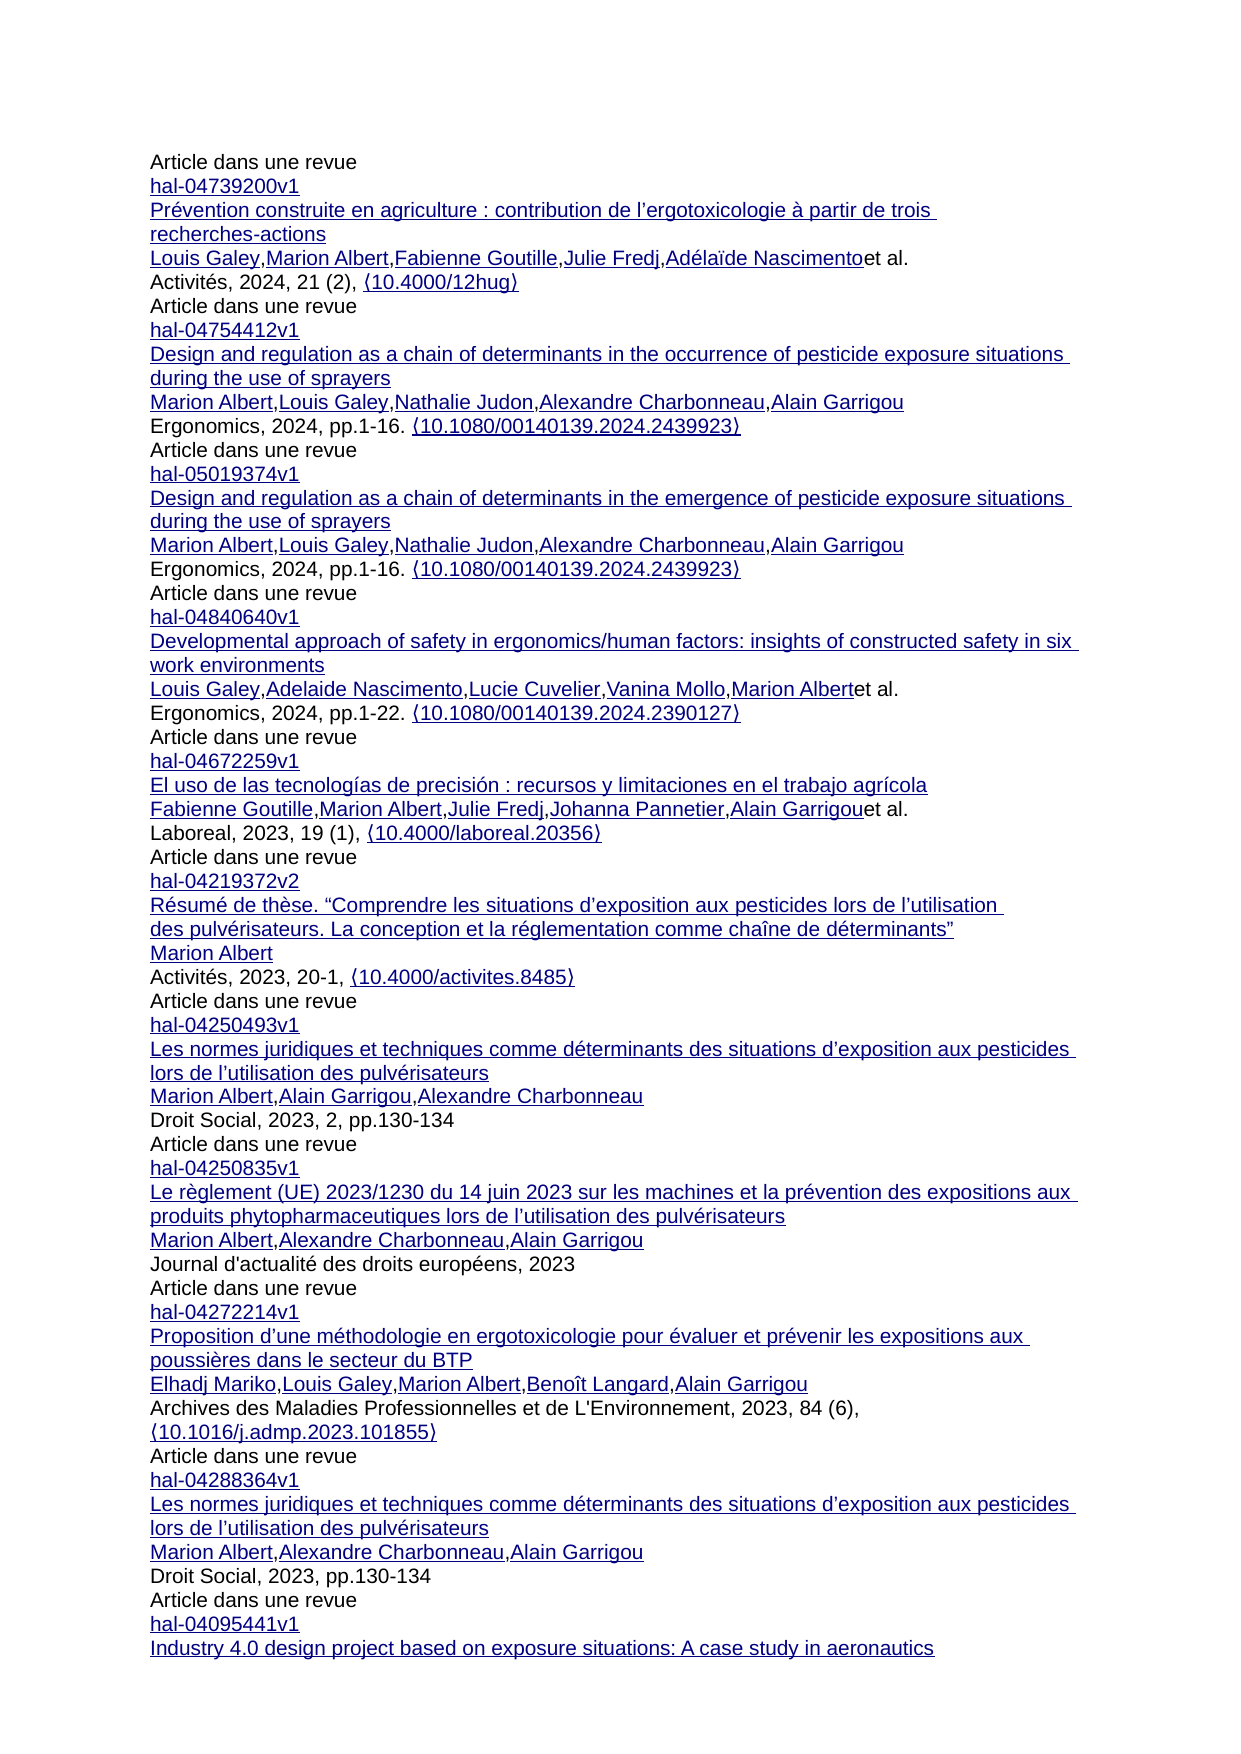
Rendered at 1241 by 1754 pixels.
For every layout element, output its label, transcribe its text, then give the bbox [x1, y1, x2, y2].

table_cell Les normes juridiques et techniques comme déterminants des situations d’exposition aux pesticides lors de l’utilisation des pulvérisateurs Marion Albert,Alexandre Charbonneau,Alain Garrigou Droit Social, 2023, pp.130-134 Article dans une revue hal-04095441v1 [150, 1492, 1090, 1635]
table_cell El uso de las tecnologías de precisión : recursos y limitaciones en el trabajo agrícola Fabienne Goutille,Marion Albert,Julie Fredj,Johanna Pannetier,Alain Garrigouet al. Laboreal, 2023, 19 (1), ⟨10.4000/laboreal.20356⟩ Article dans une revue hal-04219372v2 [150, 773, 1090, 893]
table_cell Proposition d’une méthodologie en ergotoxicologie pour évaluer et prévenir les expositions aux poussières dans le secteur du BTP Elhadj Mariko,Louis Galey,Marion Albert,Benoît Langard,Alain Garrigou Archives des Maladies Professionnelles et de L'Environnement, 2023, 84 (6), ⟨10.1016/j.admp.2023.101855⟩ Article dans une revue hal-04288364v1 [150, 1324, 1090, 1492]
table_cell Les normes juridiques et techniques comme déterminants des situations d’exposition aux pesticides lors de l’utilisation des pulvérisateurs Marion Albert,Alain Garrigou,Alexandre Charbonneau Droit Social, 2023, 2, pp.130-134 Article dans une revue hal-04250835v1 [150, 1036, 1090, 1180]
table_cell Le règlement (UE) 2023/1230 du 14 juin 2023 sur les machines et la prévention des expositions aux produits phytopharmaceutiques lors de l’utilisation des pulvérisateurs Marion Albert,Alexandre Charbonneau,Alain Garrigou Journal d'actualité des droits européens, 2023 Article dans une revue hal-04272214v1 [150, 1180, 1090, 1324]
table_cell Industry 4.0 design project based on exposure situations: A case study in aeronautics [150, 1635, 1090, 1659]
table_cell Design and regulation as a chain of determinants in the emergence of pesticide exposure situations during the use of sprayers Marion Albert,Louis Galey,Nathalie Judon,Alexandre Charbonneau,Alain Garrigou Ergonomics, 2024, pp.1-16. ⟨10.1080/00140139.2024.2439923⟩ Article dans une revue hal-04840640v1 [150, 485, 1090, 629]
table_cell Résumé de thèse. “Comprendre les situations d’exposition aux pesticides lors de l’utilisation des pulvérisateurs. La conception et la réglementation comme chaîne de déterminants” Marion Albert Activités, 2023, 20-1, ⟨10.4000/activites.8485⟩ Article dans une revue hal-04250493v1 [150, 893, 1090, 1036]
table_cell Developmental approach of safety in ergonomics/human factors: insights of constructed safety in six work environments Louis Galey,Adelaide Nascimento,Lucie Cuvelier,Vanina Mollo,Marion Albertet al. Ergonomics, 2024, pp.1-22. ⟨10.1080/00140139.2024.2390127⟩ Article dans une revue hal-04672259v1 [150, 629, 1090, 773]
table_cell Article dans une revue hal-04739200v1 [150, 150, 1090, 198]
table_cell Prévention construite en agriculture : contribution de l’ergotoxicologie à partir de trois recherches‑actions Louis Galey,Marion Albert,Fabienne Goutille,Julie Fredj,Adélaïde Nascimentoet al. Activités, 2024, 21 (2), ⟨10.4000/12hug⟩ Article dans une revue hal-04754412v1 [150, 198, 1090, 342]
table_cell Design and regulation as a chain of determinants in the occurrence of pesticide exposure situations during the use of sprayers Marion Albert,Louis Galey,Nathalie Judon,Alexandre Charbonneau,Alain Garrigou Ergonomics, 2024, pp.1-16. ⟨10.1080/00140139.2024.2439923⟩ Article dans une revue hal-05019374v1 [150, 342, 1090, 485]
